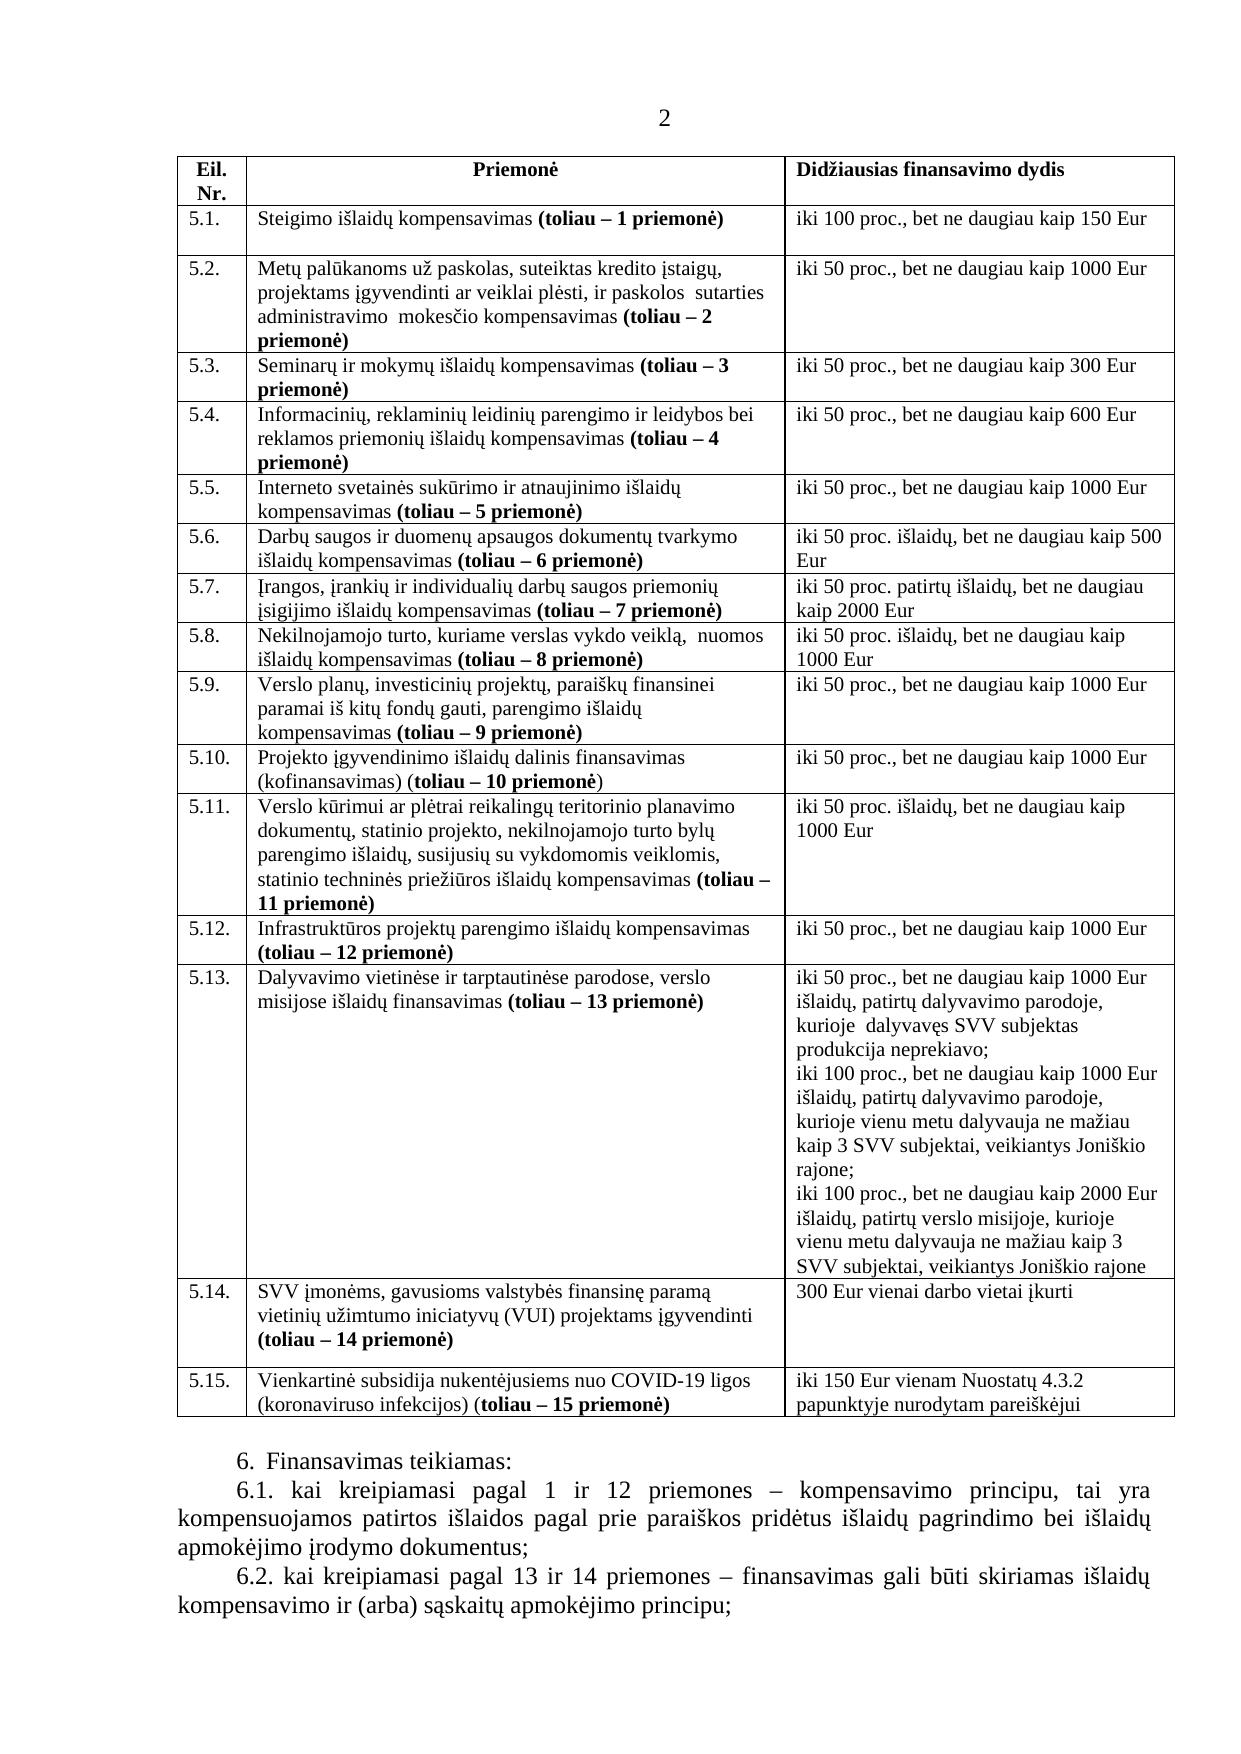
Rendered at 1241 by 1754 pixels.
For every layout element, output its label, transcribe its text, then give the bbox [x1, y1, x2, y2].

table_cell Informacinių, reklaminių leidinių parengimo ir leidybos bei reklamos priemonių išlaidų kompensavimas (toliau – 4 priemonė) [247, 402, 784, 474]
table_cell SVV įmonėms, gavusioms valstybės finansinę paramą vietinių užimtumo iniciatyvų (VUI) projektams įgyvendinti (toliau – 14 priemonė) [247, 1279, 784, 1367]
table_cell 5.9. [178, 672, 246, 744]
table_cell iki 50 proc., bet ne daugiau kaip 300 Eur [786, 353, 1174, 401]
table_cell 5.1. [178, 206, 246, 254]
table_cell iki 50 proc., bet ne daugiau kaip 1000 Eur išlaidų, patirtų dalyvavimo parodoje, kurioje dalyvavęs SVV subjektas produkcija neprekiavo; iki 100 proc., bet ne daugiau kaip 1000 Eur išlaidų, patirtų dalyvavimo parodoje, kurioje vienu metu dalyvauja ne mažiau kaip 3 SVV subjektai, veikiantys Joniškio rajone; iki 100 proc., bet ne daugiau kaip 2000 Eur išlaidų, patirtų verslo misijoje, kurioje vienu metu dalyvauja ne mažiau kaip 3 SVV subjektai, veikiantys Joniškio rajone [786, 965, 1174, 1278]
table_cell Infrastruktūros projektų parengimo išlaidų kompensavimas (toliau – 12 priemonė) [247, 916, 784, 964]
table_cell 5.11. [178, 794, 246, 914]
table_cell 5.13. [178, 965, 246, 1278]
table_cell Darbų saugos ir duomenų apsaugos dokumentų tvarkymo išlaidų kompensavimas (toliau – 6 priemonė) [247, 524, 784, 572]
table_cell 5.8. [178, 623, 246, 671]
table_cell iki 50 proc., bet ne daugiau kaip 1000 Eur [786, 745, 1174, 793]
table_cell Projekto įgyvendinimo išlaidų dalinis finansavimas (kofinansavimas) (toliau – 10 priemonė) [247, 745, 784, 793]
table_cell Interneto svetainės sukūrimo ir atnaujinimo išlaidų kompensavimas (toliau – 5 priemonė) [247, 475, 784, 523]
table_cell 5.4. [178, 402, 246, 474]
table_cell iki 50 proc., bet ne daugiau kaip 1000 Eur [786, 916, 1174, 964]
table_header Priemonė [247, 157, 784, 205]
table_header Didžiausias finansavimo dydis [786, 157, 1174, 205]
table_cell iki 100 proc., bet ne daugiau kaip 150 Eur [786, 206, 1174, 254]
table_cell iki 50 proc. išlaidų, bet ne daugiau kaip 500 Eur [786, 524, 1174, 572]
table_cell iki 50 proc., bet ne daugiau kaip 1000 Eur [786, 475, 1174, 523]
table_cell Steigimo išlaidų kompensavimas (toliau – 1 priemonė) [247, 206, 784, 254]
table_header Eil. Nr. [178, 157, 246, 205]
table_cell iki 50 proc., bet ne daugiau kaip 1000 Eur [786, 256, 1174, 352]
text 6.1. kai kreipiamasi pagal 1 ir 12 priemones – kompensavimo principu, tai yra kompensuojamos patirtos išlaidos pagal prie paraiškos pridėtus išlaidų pagrindimo bei išlaidų apmokėjimo įrodymo dokumentus; [177, 1475, 1152, 1561]
table_cell 5.5. [178, 475, 246, 523]
table_cell 5.12. [178, 916, 246, 964]
table_cell iki 50 proc., bet ne daugiau kaip 1000 Eur [786, 672, 1174, 744]
table_cell iki 50 proc., bet ne daugiau kaip 600 Eur [786, 402, 1174, 474]
text 6. Finansavimas teikiamas: [177, 1446, 1152, 1475]
text 6.2. kai kreipiamasi pagal 13 ir 14 priemones – finansavimas gali būti skiriamas išlaidų kompensavimo ir (arba) sąskaitų apmokėjimo principu; [177, 1561, 1152, 1618]
table_cell Verslo kūrimui ar plėtrai reikalingų teritorinio planavimo dokumentų, statinio projekto, nekilnojamojo turto bylų parengimo išlaidų, susijusių su vykdomomis veiklomis, statinio techninės priežiūros išlaidų kompensavimas (toliau – 11 priemonė) [247, 794, 784, 914]
table_cell 5.10. [178, 745, 246, 793]
table_cell 5.3. [178, 353, 246, 401]
table_cell 5.2. [178, 256, 246, 352]
table_cell 5.15. [178, 1368, 246, 1416]
table_cell 5.7. [178, 574, 246, 622]
table_cell Seminarų ir mokymų išlaidų kompensavimas (toliau – 3 priemonė) [247, 353, 784, 401]
table_cell Verslo planų, investicinių projektų, paraiškų finansinei paramai iš kitų fondų gauti, parengimo išlaidų kompensavimas (toliau – 9 priemonė) [247, 672, 784, 744]
table_cell iki 50 proc. patirtų išlaidų, bet ne daugiau kaip 2000 Eur [786, 574, 1174, 622]
table_cell iki 50 proc. išlaidų, bet ne daugiau kaip 1000 Eur [786, 794, 1174, 914]
table_cell Dalyvavimo vietinėse ir tarptautinėse parodose, verslo misijose išlaidų finansavimas (toliau – 13 priemonė) [247, 965, 784, 1278]
table_cell Metų palūkanoms už paskolas, suteiktas kredito įstaigų, projektams įgyvendinti ar veiklai plėsti, ir paskolos sutarties administravimo mokesčio kompensavimas (toliau – 2 priemonė) [247, 256, 784, 352]
table_cell Vienkartinė subsidija nukentėjusiems nuo COVID-19 ligos (koronaviruso infekcijos) (toliau – 15 priemonė) [247, 1368, 784, 1416]
table_cell Įrangos, įrankių ir individualių darbų saugos priemonių įsigijimo išlaidų kompensavimas (toliau – 7 priemonė) [247, 574, 784, 622]
table_cell iki 50 proc. išlaidų, bet ne daugiau kaip 1000 Eur [786, 623, 1174, 671]
table_cell 300 Eur vienai darbo vietai įkurti [786, 1279, 1174, 1367]
table_cell iki 150 Eur vienam Nuostatų 4.3.2 papunktyje nurodytam pareiškėjui [786, 1368, 1174, 1416]
table_cell Nekilnojamojo turto, kuriame verslas vykdo veiklą, nuomos išlaidų kompensavimas (toliau – 8 priemonė) [247, 623, 784, 671]
table_cell 5.14. [178, 1279, 246, 1367]
table_cell 5.6. [178, 524, 246, 572]
